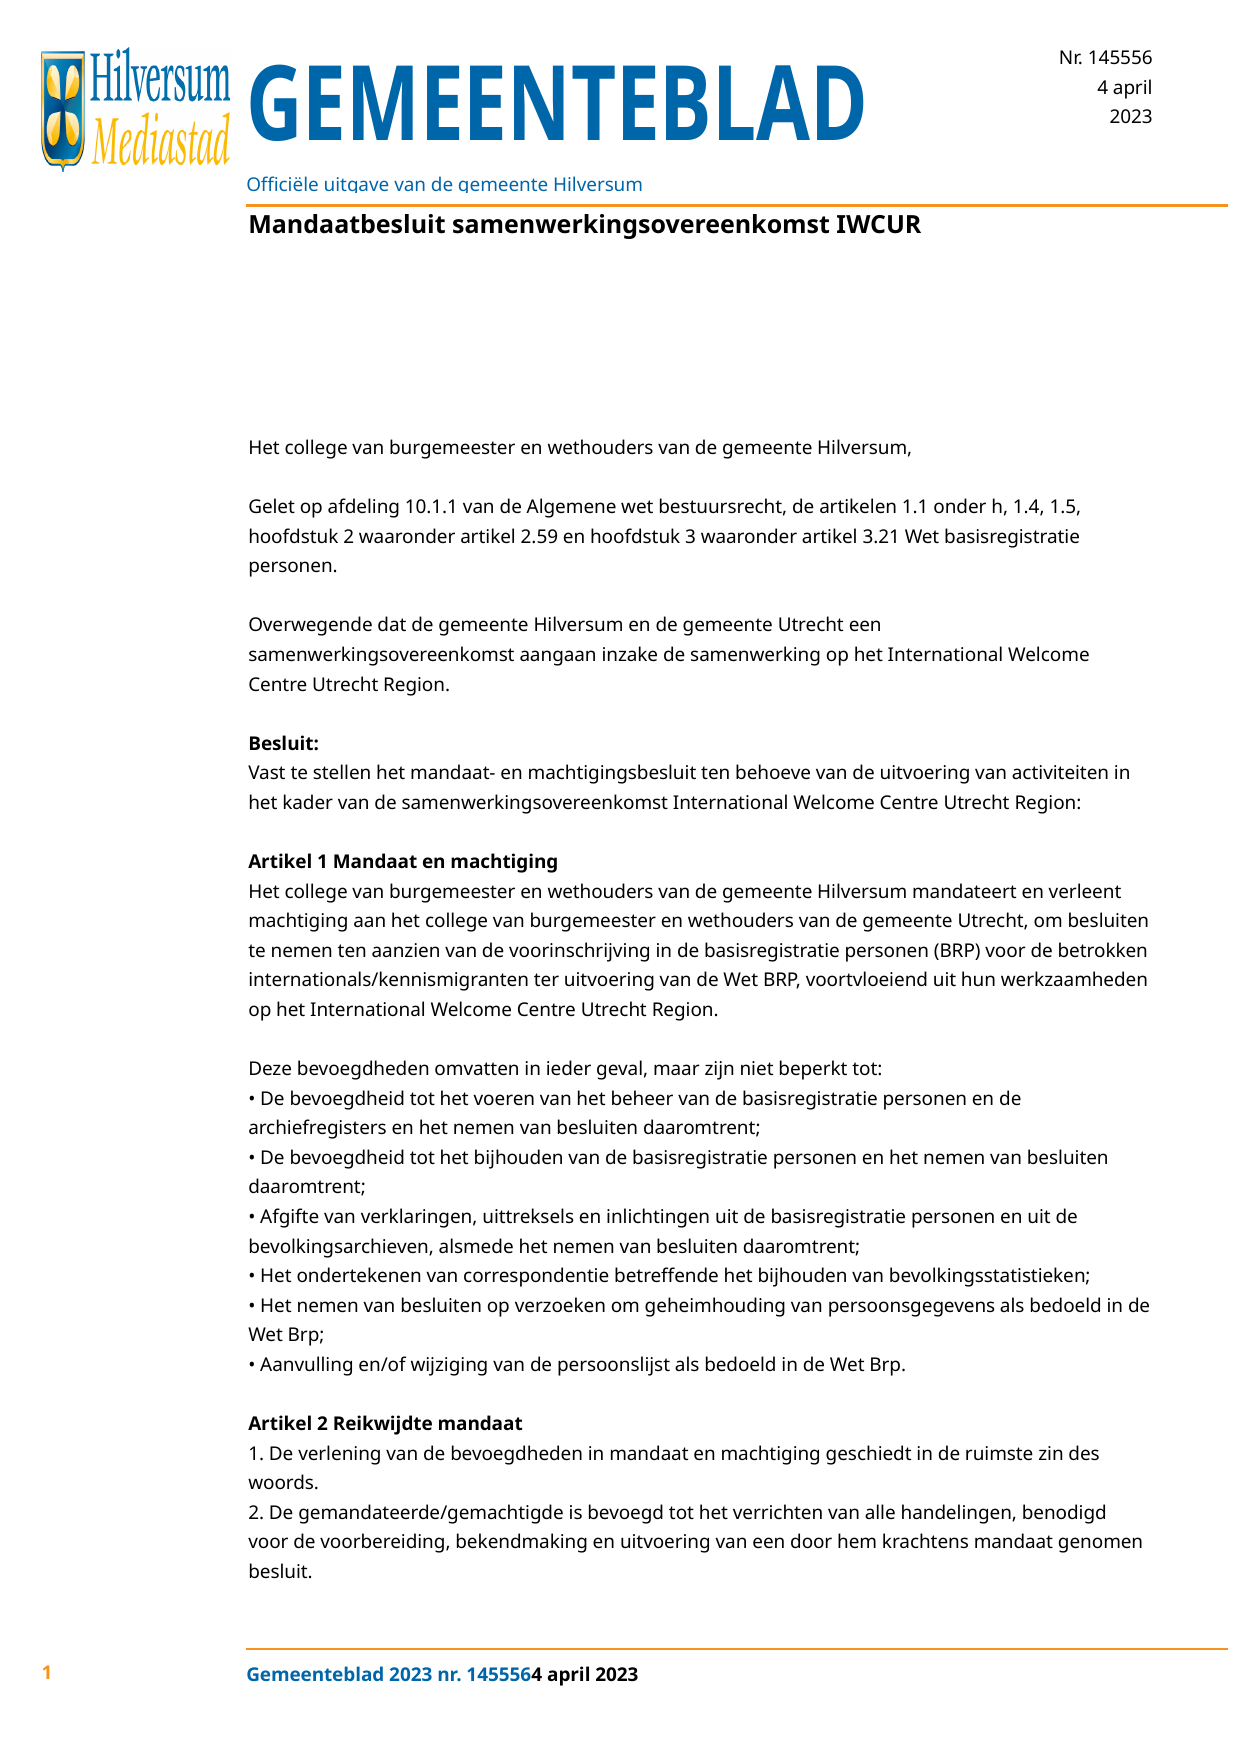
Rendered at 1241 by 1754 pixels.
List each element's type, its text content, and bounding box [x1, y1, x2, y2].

text Vast te stellen het mandaat- en machtigingsbesluit ten behoeve van de uitvoering van activiteiten in het kader van de samenwerkingsovereenkomst International Welcome Centre Utrecht Region: [248, 759, 1152, 815]
text Artikel 1 Mandaat en machtiging [248, 848, 1152, 874]
text Overwegende dat de gemeente Hilversum en de gemeente Utrecht een samenwerkingsovereenkomst aangaan inzake de samenwerking op het International Welcome Centre Utrecht Region. [248, 612, 1152, 696]
text • De bevoegdheid tot het voeren van het beheer van de basisregistratie personen en de archiefregisters en het nemen van besluiten daaromtrent; [248, 1085, 1152, 1140]
text 2. De gemandateerde/gemachtigde is bevoegd tot het verrichten van alle handelingen, benodigd voor de voorbereiding, bekendmaking en uitvoering van een door hem krachtens mandaat genomen besluit. [248, 1499, 1152, 1584]
text • Aanvulling en/of wijziging van de persoonslijst als bedoeld in de Wet Brp. [248, 1351, 1152, 1377]
text Het college van burgemeester en wethouders van de gemeente Hilversum mandateert en verleent machtiging aan het college van burgemeester en wethouders van de gemeente Utrecht, om besluiten te nemen ten aanzien van de voorinschrijving in de basisregistratie personen (BRP) voor de betrokken internationals/kennismigranten ter uitvoering van de Wet BRP, voortvloeiend uit hun werkzaamheden op het International Welcome Centre Utrecht Region. [248, 878, 1152, 1022]
text • De bevoegdheid tot het bijhouden van de basisregistratie personen en het nemen van besluiten daaromtrent; [248, 1144, 1152, 1199]
text Mandaatbesluit samenwerkingsovereenkomst IWCUR [248, 207, 1152, 241]
picture [41, 47, 231, 172]
text • Afgifte van verklaringen, uittreksels en inlichtingen uit de basisregistratie personen en uit de bevolkingsarchieven, alsmede het nemen van besluiten daaromtrent; [248, 1203, 1152, 1258]
text Besluit: [248, 730, 1152, 756]
text Het college van burgemeester en wethouders van de gemeente Hilversum, [248, 434, 1152, 460]
text 1. De verlening van de bevoegdheden in mandaat en machtiging geschiedt in de ruimste zin des woords. [248, 1440, 1152, 1495]
text • Het nemen van besluiten op verzoeken om geheimhouding van persoonsgegevens als bedoeld in de Wet Brp; [248, 1292, 1152, 1347]
text Deze bevoegdheden omvatten in ieder geval, maar zijn niet beperkt tot: [248, 1055, 1152, 1081]
text Gelet op afdeling 10.1.1 van de Algemene wet bestuursrecht, de artikelen 1.1 onder h, 1.4, 1.5, hoofdstuk 2 waaronder artikel 2.59 en hoofdstuk 3 waaronder artikel 3.21 Wet basisregistratie personen. [248, 493, 1152, 578]
text • Het ondertekenen van correspondentie betreffende het bijhouden van bevolkingsstatistieken; [248, 1262, 1152, 1288]
text Artikel 2 Reikwijdte mandaat [248, 1410, 1152, 1436]
